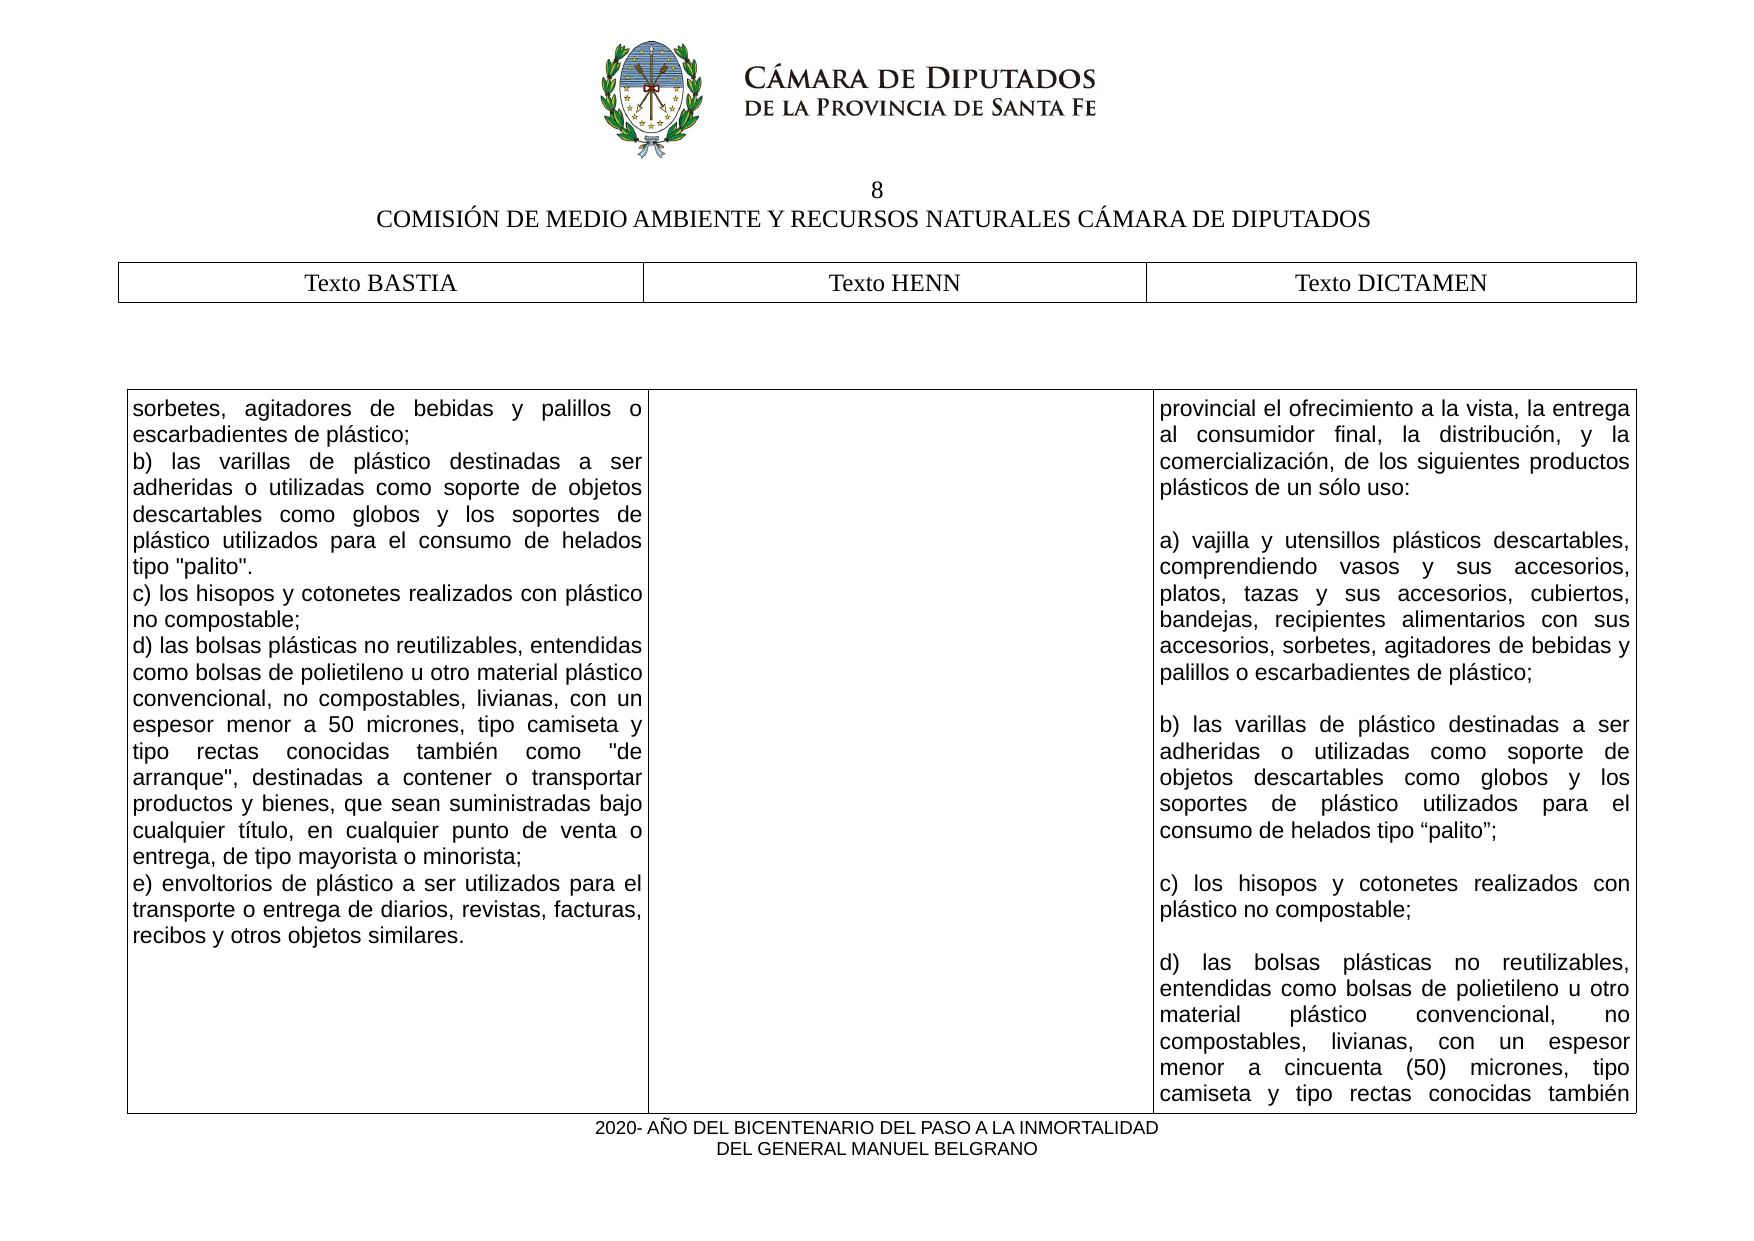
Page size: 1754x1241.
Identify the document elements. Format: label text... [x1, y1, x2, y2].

table_cell sorbetes, agitadores de bebidas y palillos o escarbadientes de plástico; b) las varillas de plástico destinadas a ser adheridas o utilizadas como soporte de objetos descartables como globos y los soportes de plástico utilizados para el consumo de helados tipo "palito". c) los hisopos y cotonetes realizados con plástico no compostable; d) las bolsas plásticas no reutilizables, entendidas como bolsas de polietileno u otro material plástico convencional, no compostables, livianas, con un espesor menor a 50 micrones, tipo camiseta y tipo rectas conocidas también como "de arranque", destinadas a contener o transportar productos y bienes, que sean suministradas bajo cualquier título, en cualquier punto de venta o entrega, de tipo mayorista o minorista; e) envoltorios de plástico a ser utilizados para el transporte o entrega de diarios, revistas, facturas, recibos y otros objetos similares. [128, 390, 648, 1112]
table_cell [649, 390, 1153, 1112]
picture [600, 41, 1096, 163]
table_cell provincial el ofrecimiento a la vista, la entrega al consumidor final, la distribución, y la comercialización, de los siguientes productos plásticos de un sólo uso: a) vajilla y utensillos plásticos descartables, comprendiendo vasos y sus accesorios, platos, tazas y sus accesorios, cubiertos, bandejas, recipientes alimentarios con sus accesorios, sorbetes, agitadores de bebidas y palillos o escarbadientes de plástico; b) las varillas de plástico destinadas a ser adheridas o utilizadas como soporte de objetos descartables como globos y los soportes de plástico utilizados para el consumo de helados tipo “palito”; c) los hisopos y cotonetes realizados con plástico no compostable; d) las bolsas plásticas no reutilizables, entendidas como bolsas de polietileno u otro material plástico convencional, no compostables, livianas, con un espesor menor a cincuenta (50) micrones, tipo camiseta y tipo rectas conocidas también [1154, 390, 1636, 1112]
